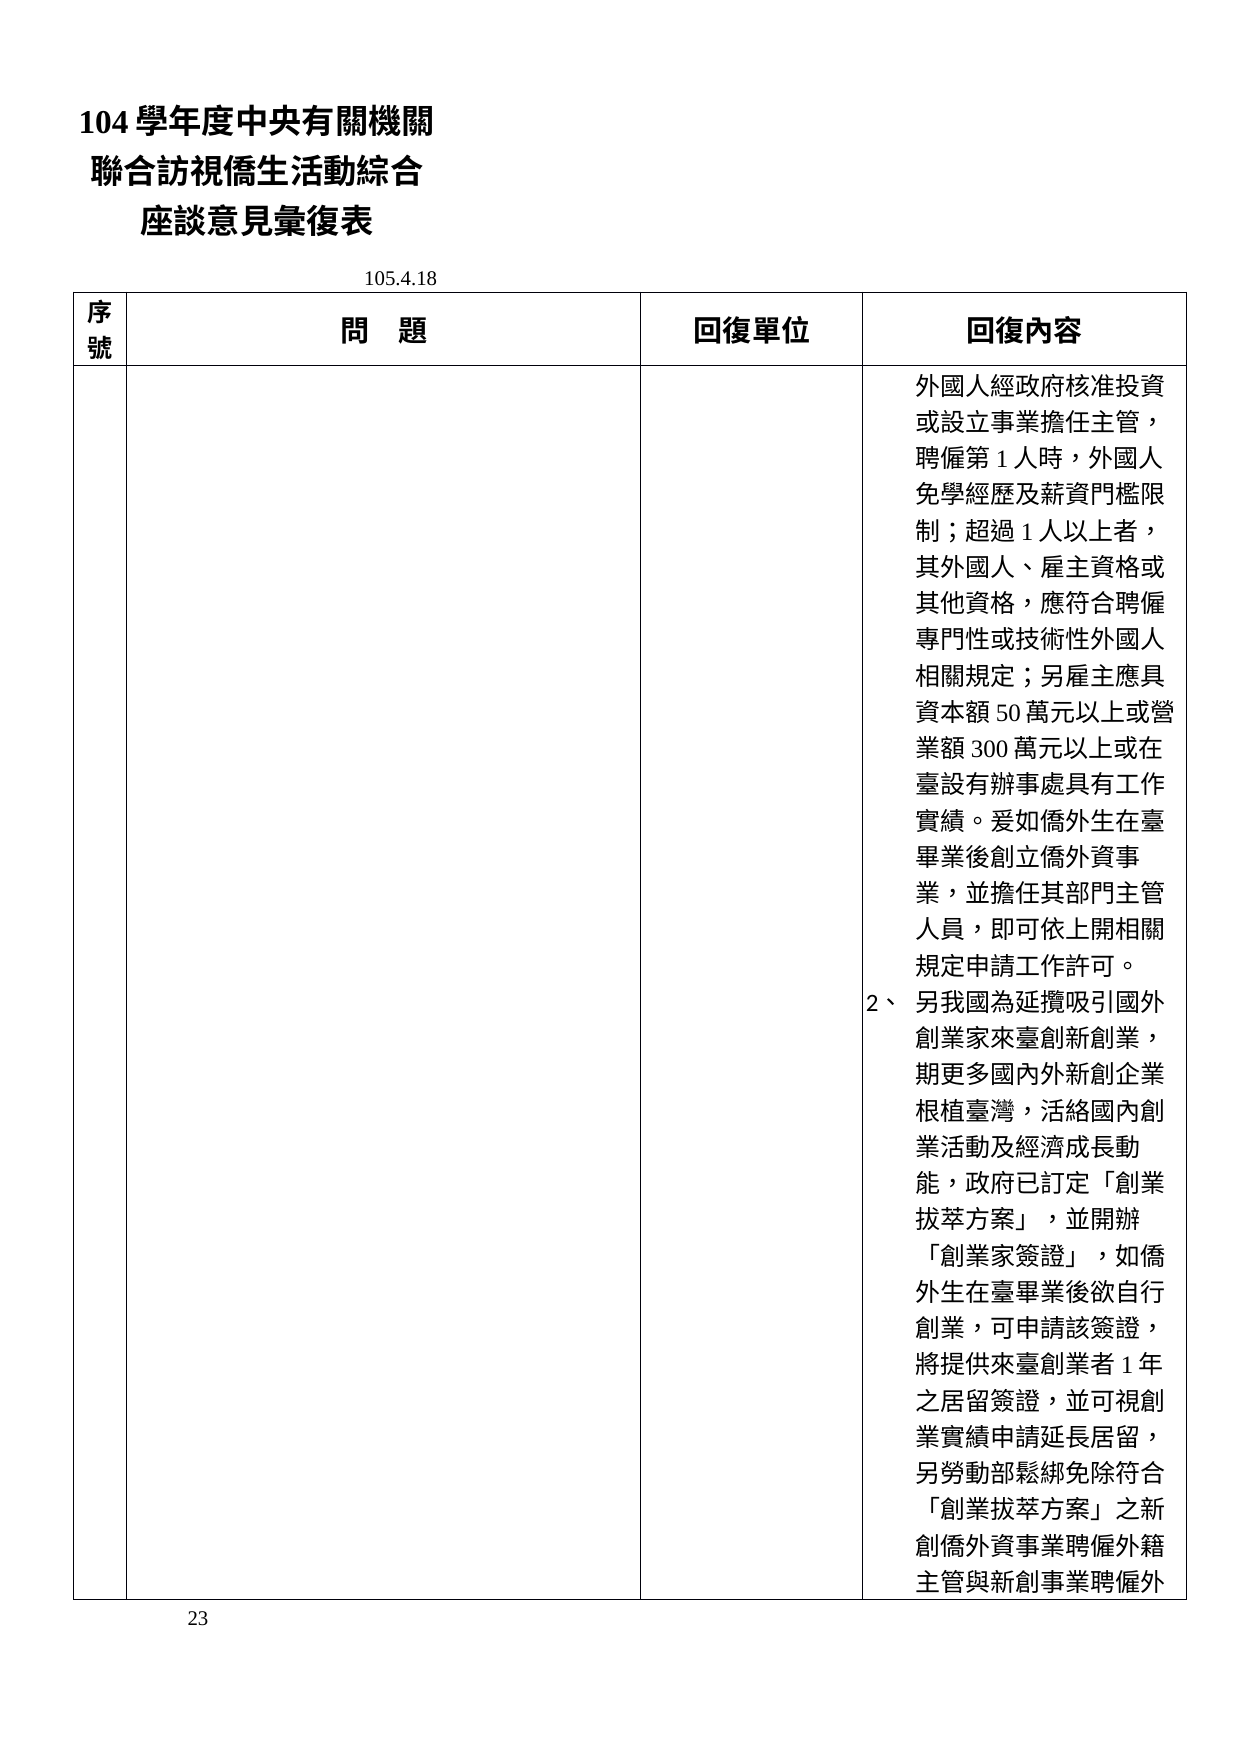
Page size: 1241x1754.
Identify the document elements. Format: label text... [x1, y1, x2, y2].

table_header 104學年度中央有關機關聯合訪視僑生活動綜合座談意見彙復表 105.4.18 [74, 75, 439, 292]
table_cell 序號 [74, 293, 126, 365]
table_cell [127, 366, 640, 1599]
table_cell [74, 366, 126, 1599]
table_cell 回復單位 [641, 293, 862, 365]
table_header [440, 75, 641, 292]
table_cell [641, 366, 862, 1599]
table_cell 外國人經政府核准投資或設立事業擔任主管，聘僱第1人時，外國人免學經歷及薪資門檻限制；超過1人以上者，其外國人、雇主資格或其他資格，應符合聘僱專門性或技術性外國人相關規定；另雇主應具資本額50萬元以上或營業額300萬元以上或在臺設有辦事處具有工作實績。爰如僑外生在臺畢業後創立僑外資事業，並擔任其部門主管人員，即可依上開相關規定申請工作許可。 另我國為延攬吸引國外創業家來臺創新創業，期更多國內外新創企業根植臺灣，活絡國內創業活動及經濟成長動能，政府已訂定「創業拔萃方案」，並開辦「創業家簽證」，如僑外生在臺畢業後欲自行創業，可申請該簽證，將提供來臺創業者1年之居留簽證，並可視創業實績申請延長居留，另勞動部鬆綁免除符合「創業拔萃方案」之新創僑外資事業聘僱外籍主管與新創事業聘僱外 [863, 366, 1186, 1599]
table_cell 問 題 [127, 293, 640, 365]
table_header [641, 75, 863, 292]
table_header [863, 75, 1186, 292]
table_cell 回復內容 [863, 293, 1186, 365]
